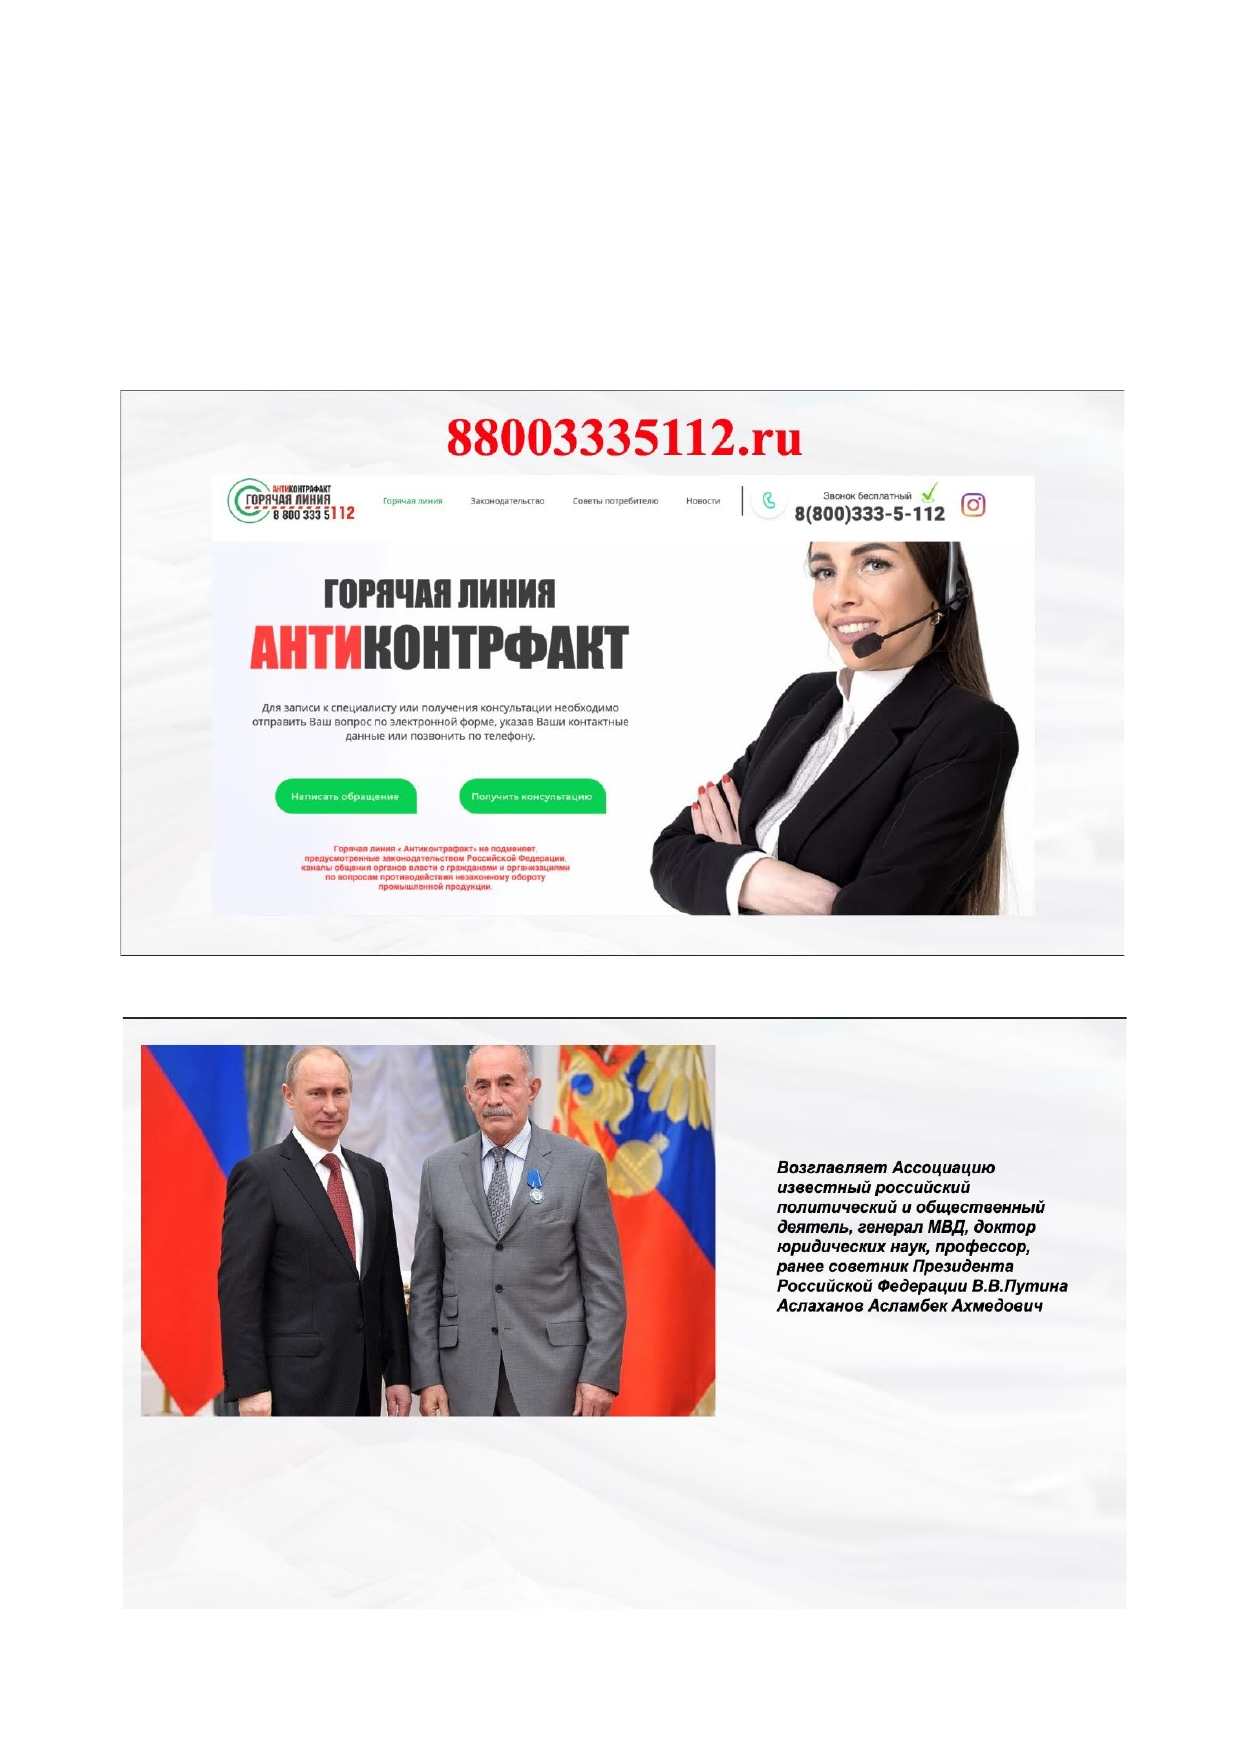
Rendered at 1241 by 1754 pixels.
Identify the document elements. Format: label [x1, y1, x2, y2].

picture [120, 390, 1125, 956]
picture [122, 1017, 1127, 1609]
